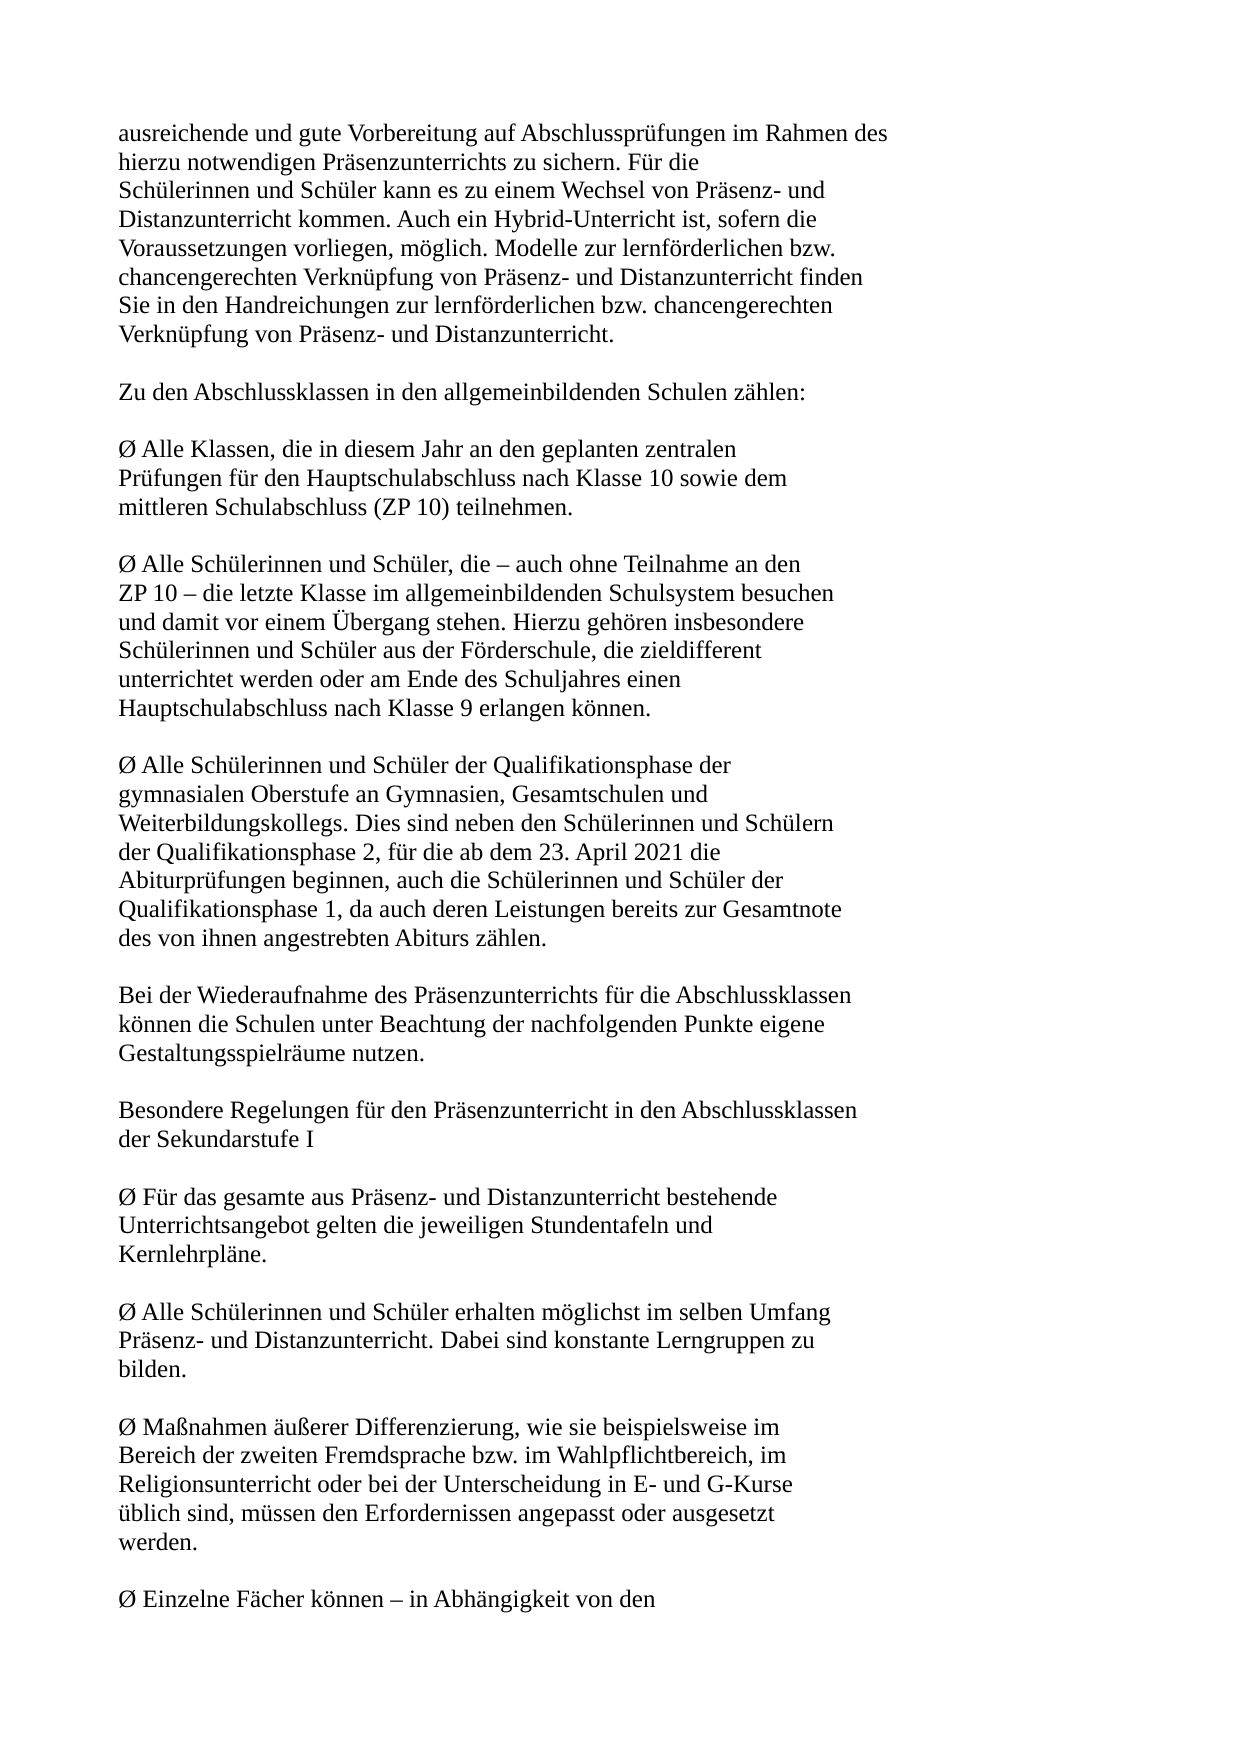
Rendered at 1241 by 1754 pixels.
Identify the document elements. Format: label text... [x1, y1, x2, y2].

text Unterrichtsangebot gelten die jeweiligen Stundentafeln und [118, 1211, 1122, 1239]
text und damit vor einem Übergang stehen. Hierzu gehören insbesondere [118, 607, 1122, 636]
text Schülerinnen und Schüler kann es zu einem Wechsel von Präsenz- und [118, 176, 1122, 204]
text Bei der Wiederaufnahme des Präsenzunterrichts für die Abschlussklassen [118, 981, 1122, 1009]
text Weiterbildungskollegs. Dies sind neben den Schülerinnen und Schülern [118, 808, 1122, 837]
text Zu den Abschlussklassen in den allgemeinbildenden Schulen zählen: [118, 377, 1122, 406]
text ausreichende und gute Vorbereitung auf Abschlussprüfungen im Rahmen des [118, 118, 1122, 147]
text Prüfungen für den Hauptschulabschluss nach Klasse 10 sowie dem [118, 463, 1122, 492]
text Hauptschulabschluss nach Klasse 9 erlangen können. [118, 693, 1122, 722]
text gymnasialen Oberstufe an Gymnasien, Gesamtschulen und [118, 779, 1122, 808]
text unterrichtet werden oder am Ende des Schuljahres einen [118, 664, 1122, 693]
text Abiturprüfungen beginnen, auch die Schülerinnen und Schüler der [118, 866, 1122, 894]
text der Sekundarstufe I [118, 1124, 1122, 1153]
text bilden. [118, 1354, 1122, 1383]
text Verknüpfung von Präsenz- und Distanzunterricht. [118, 319, 1122, 348]
text Schülerinnen und Schüler aus der Förderschule, die zieldifferent [118, 636, 1122, 664]
text Ø Für das gesamte aus Präsenz- und Distanzunterricht bestehende [118, 1182, 1122, 1211]
text der Qualifikationsphase 2, für die ab dem 23. April 2021 die [118, 837, 1122, 866]
text hierzu notwendigen Präsenzunterrichts zu sichern. Für die [118, 147, 1122, 176]
text werden. [118, 1527, 1122, 1556]
text können die Schulen unter Beachtung der nachfolgenden Punkte eigene [118, 1009, 1122, 1038]
text Ø Alle Klassen, die in diesem Jahr an den geplanten zentralen [118, 434, 1122, 463]
text chancengerechten Verknüpfung von Präsenz- und Distanzunterricht finden [118, 262, 1122, 291]
text des von ihnen angestrebten Abiturs zählen. [118, 923, 1122, 952]
text üblich sind, müssen den Erfordernissen angepasst oder ausgesetzt [118, 1498, 1122, 1527]
text ZP 10 – die letzte Klasse im allgemeinbildenden Schulsystem besuchen [118, 578, 1122, 607]
text Gestaltungsspielräume nutzen. [118, 1038, 1122, 1067]
text Voraussetzungen vorliegen, möglich. Modelle zur lernförderlichen bzw. [118, 233, 1122, 262]
text Qualifikationsphase 1, da auch deren Leistungen bereits zur Gesamtnote [118, 894, 1122, 923]
text Präsenz- und Distanzunterricht. Dabei sind konstante Lerngruppen zu [118, 1326, 1122, 1354]
text Sie in den Handreichungen zur lernförderlichen bzw. chancengerechten [118, 291, 1122, 319]
text Ø Maßnahmen äußerer Differenzierung, wie sie beispielsweise im [118, 1412, 1122, 1441]
text Ø Alle Schülerinnen und Schüler erhalten möglichst im selben Umfang [118, 1297, 1122, 1326]
text Distanzunterricht kommen. Auch ein Hybrid-Unterricht ist, sofern die [118, 204, 1122, 233]
text Kernlehrpläne. [118, 1239, 1122, 1268]
text Ø Einzelne Fächer können – in Abhängigkeit von den [118, 1584, 1122, 1613]
text Religionsunterricht oder bei der Unterscheidung in E- und G-Kurse [118, 1469, 1122, 1498]
text Ø Alle Schülerinnen und Schüler der Qualifikationsphase der [118, 751, 1122, 779]
text Besondere Regelungen für den Präsenzunterricht in den Abschlussklassen [118, 1096, 1122, 1124]
text Bereich der zweiten Fremdsprache bzw. im Wahlpflichtbereich, im [118, 1441, 1122, 1469]
text mittleren Schulabschluss (ZP 10) teilnehmen. [118, 492, 1122, 521]
text Ø Alle Schülerinnen und Schüler, die – auch ohne Teilnahme an den [118, 549, 1122, 578]
